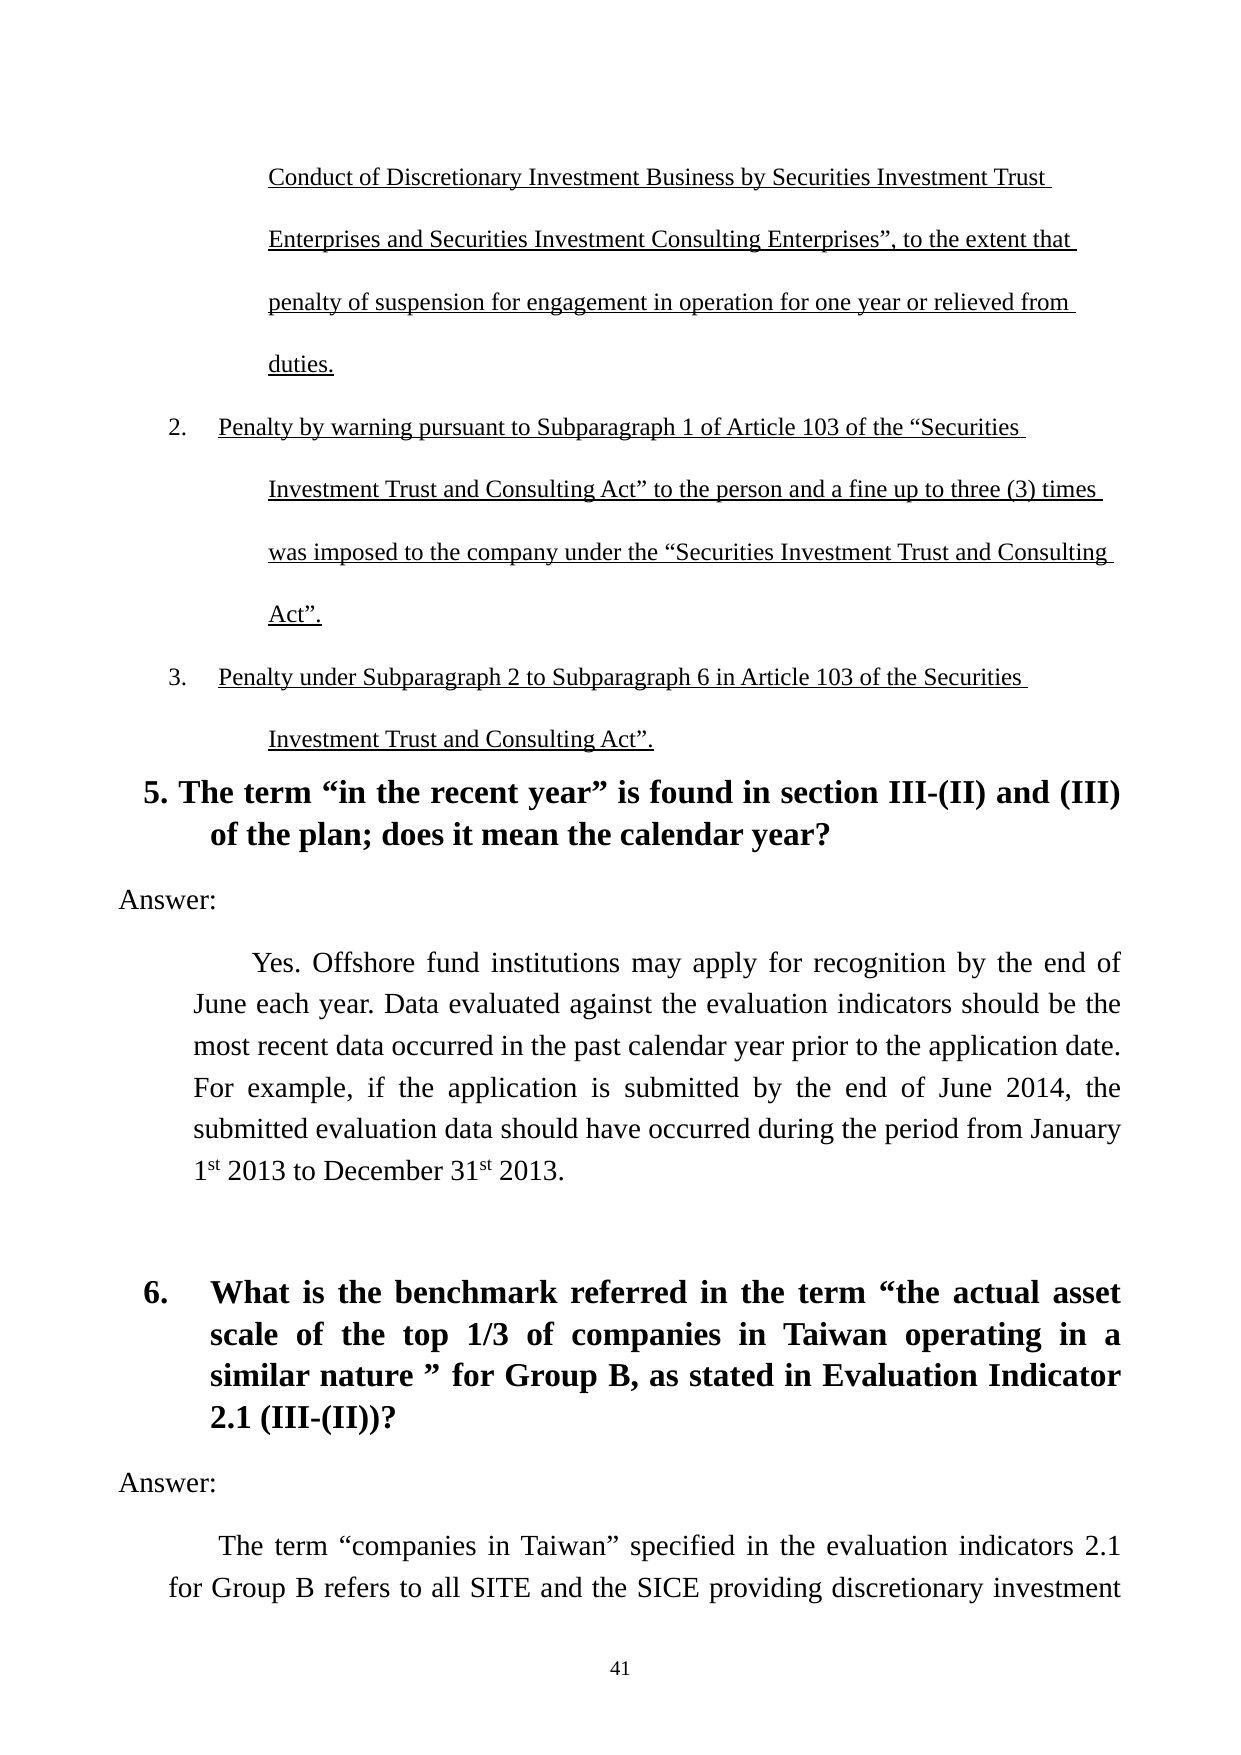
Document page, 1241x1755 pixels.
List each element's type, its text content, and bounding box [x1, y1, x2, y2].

text Answer: [118, 874, 1122, 916]
text The term “companies in Taiwan” specified in the evaluation indicators 2.1 for Group B refers to all SITE and the SICE providing discretionary investment [168, 1520, 1122, 1603]
text Yes. Offshore fund institutions may apply for recognition by the end of June each year. Data evaluated against the evaluation indicators should be the most recent data occurred in the past calendar year prior to the application date. For example, if the application is submitted by the end of June 2014, the submitted evaluation data should have occurred during the period from January 1st 2013 to December 31st 2013. [193, 937, 1122, 1187]
text Answer: [118, 1457, 1122, 1499]
list Conduct of Discretionary Investment Business by Securities Investment Trust Enterprises and Securities Investment Consulting Enterprises”, to the extent that penalty of suspension for engagement in operation for one year or relieved from duties. [168, 134, 1122, 384]
list Penalty by warning pursuant to Subparagraph 1 of Article 103 of the “Securities Investment Trust and Consulting Act” to the person and a fine up to three (3) times was imposed to the company under the “Securities Investment Trust and Consulting Act”. [168, 384, 1122, 634]
subtitle 5. The term “in the recent year” is found in section III-(II) and (III) of the plan; does it mean the calendar year? [143, 770, 1122, 853]
list Penalty under Subparagraph 2 to Subparagraph 6 in Article 103 of the Securities Investment Trust and Consulting Act”. [168, 634, 1122, 759]
subtitle 6. What is the benchmark referred in the term “the actual asset scale of the top 1/3 of companies in Taiwan operating in a similar nature ” for Group B, as stated in Evaluation Indicator 2.1 (III-(II))? [143, 1270, 1122, 1437]
